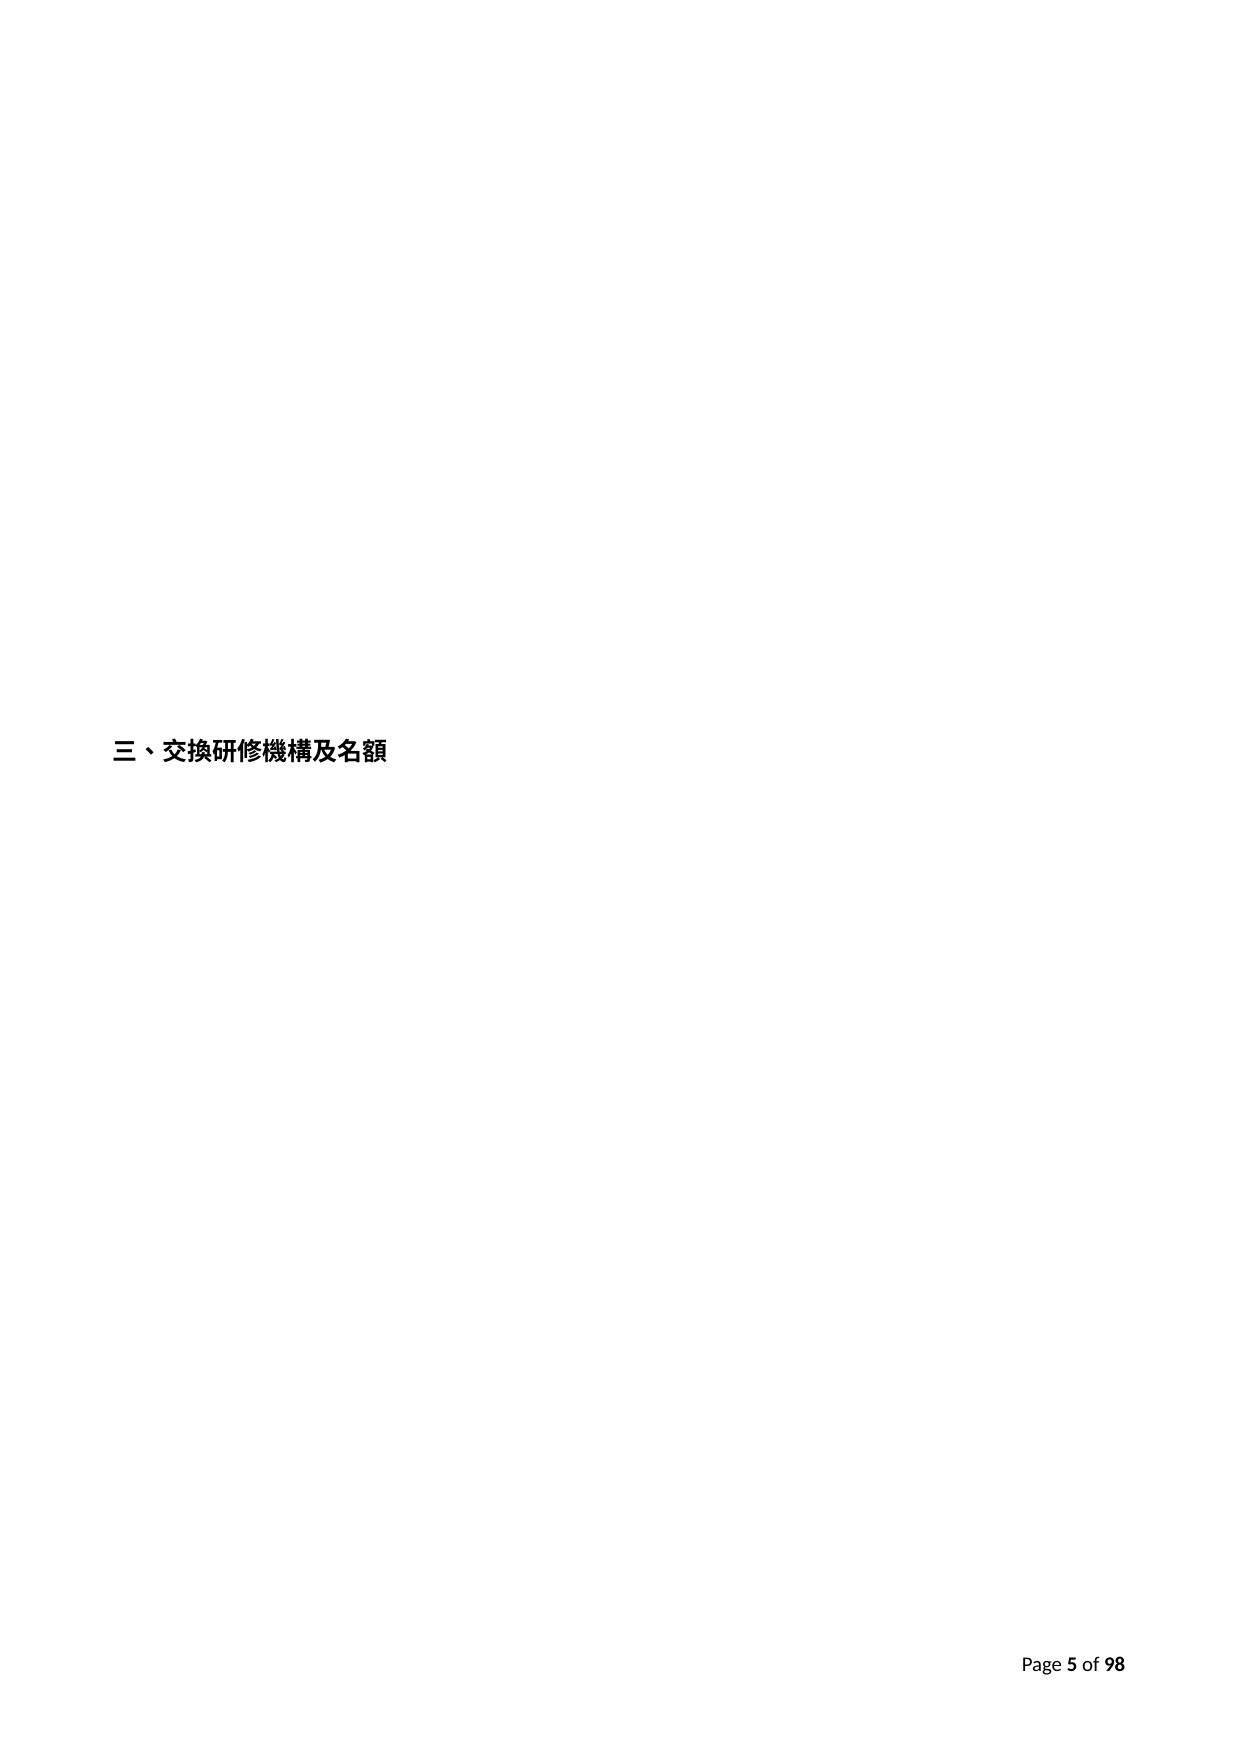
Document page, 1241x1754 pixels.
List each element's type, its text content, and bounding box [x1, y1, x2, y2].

text 三、交換研修機構及名額 [112, 708, 1125, 771]
